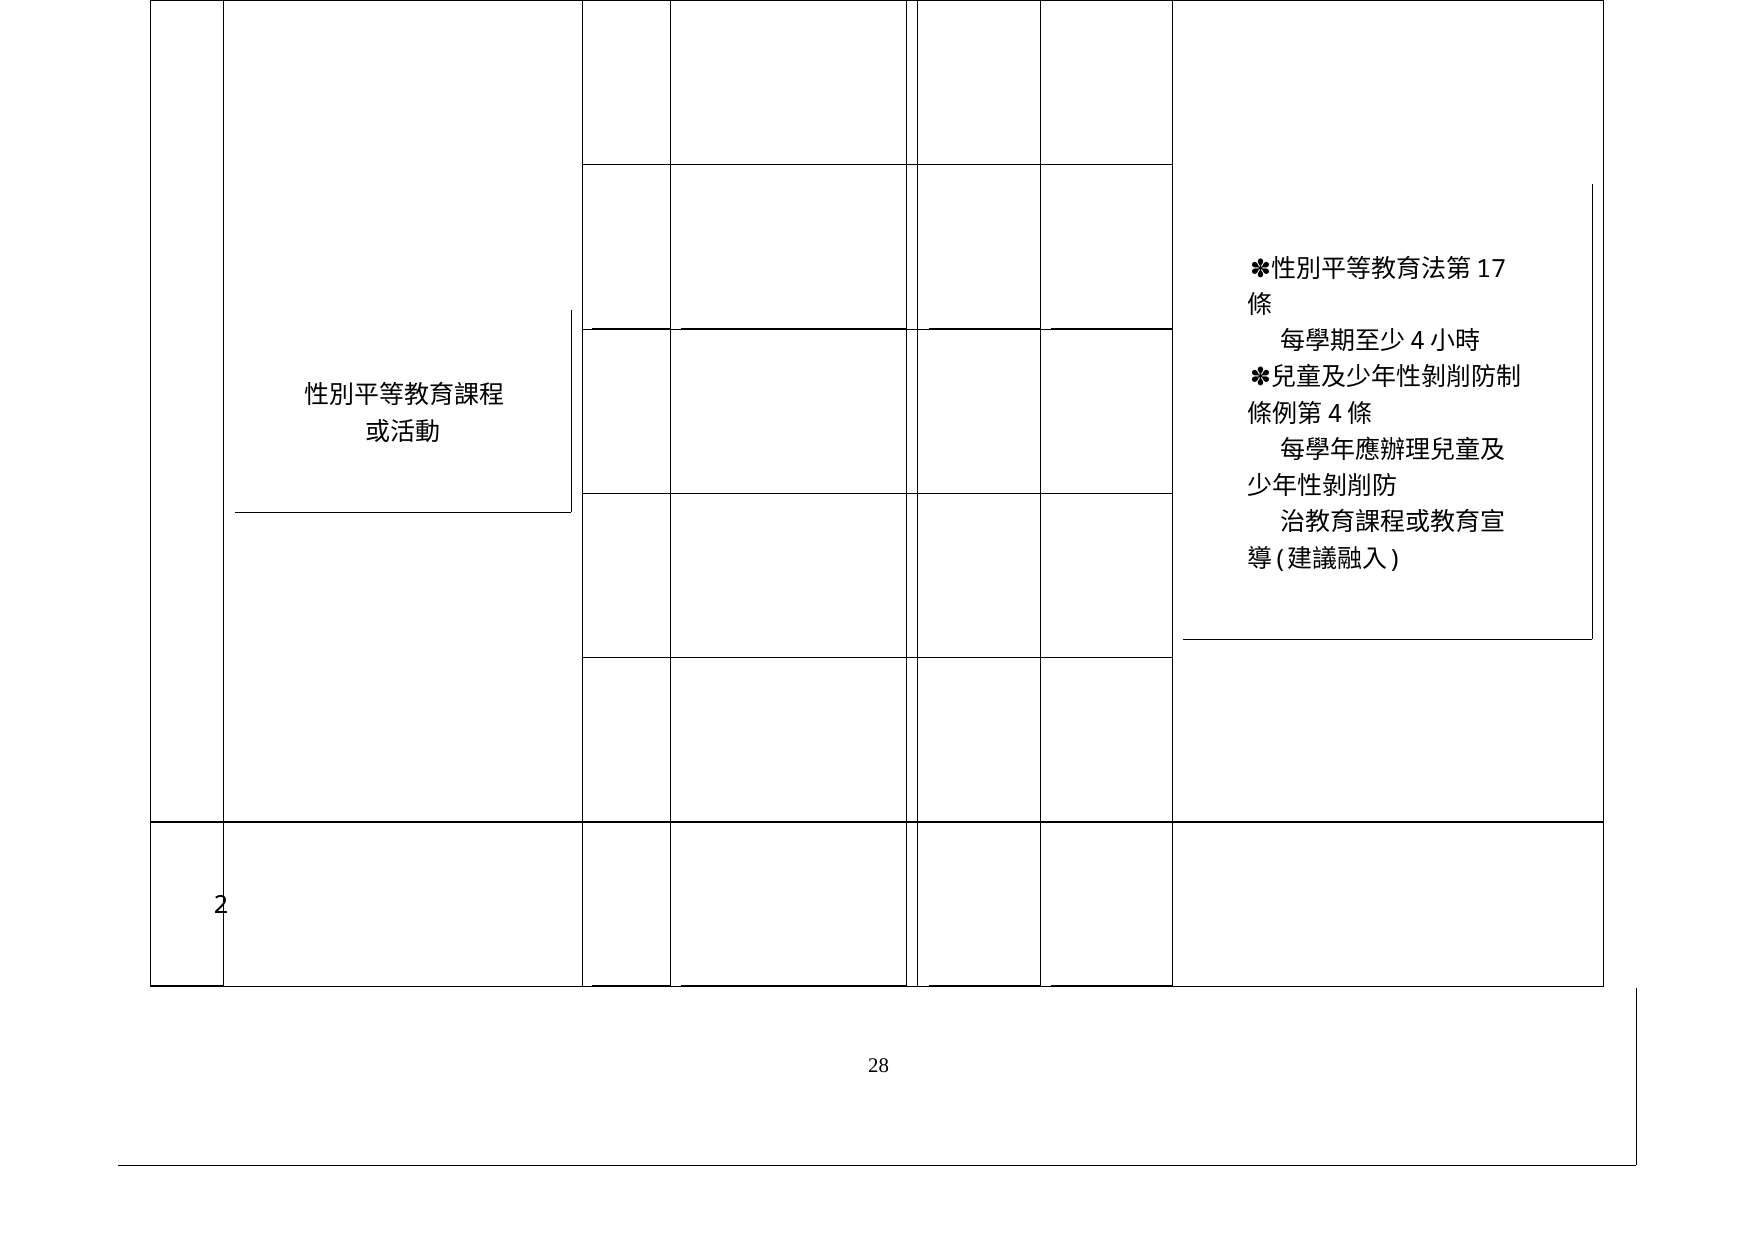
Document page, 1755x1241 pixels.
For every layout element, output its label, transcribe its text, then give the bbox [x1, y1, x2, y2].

table_cell [918, 1, 1040, 164]
table_cell [583, 823, 670, 986]
table_cell [918, 330, 1040, 493]
table_cell 性侵害防治教育課程 [224, 823, 582, 986]
table_cell [671, 1, 906, 164]
table_cell [583, 658, 670, 821]
table_cell [583, 1, 670, 164]
table_cell [907, 330, 917, 493]
table_cell [1041, 1, 1172, 164]
table_cell [671, 330, 906, 493]
table_cell [671, 165, 906, 328]
table_cell [1041, 823, 1172, 986]
table_cell [1041, 494, 1172, 657]
table_cell [1041, 330, 1172, 493]
table_cell [918, 165, 1040, 328]
table_cell [583, 494, 670, 657]
table_cell [907, 1, 917, 164]
table_cell [907, 494, 917, 657]
table_cell [671, 494, 906, 657]
table_cell [583, 165, 670, 328]
table_cell [907, 658, 917, 821]
table_cell [1041, 165, 1172, 328]
table_cell [918, 658, 1040, 821]
table_cell ✽性別平等教育法第17條 每學期至少4小時 ✽兒童及少年性剝削防制條例第4條 每學年應辦理兒童及少年性剝削防 治教育課程或教育宣導(建議融入) [1173, 1, 1603, 821]
table_cell [1041, 658, 1172, 821]
table_cell 性別平等教育課程或活動 [224, 1, 582, 821]
table_cell [583, 330, 670, 493]
table_cell 2 [151, 823, 223, 985]
table_cell [907, 823, 917, 986]
table_cell [918, 494, 1040, 657]
table_cell 1 [151, 1, 223, 821]
table_cell [907, 165, 917, 328]
table_cell [671, 658, 906, 821]
table_cell [671, 823, 906, 986]
table_cell [918, 823, 1040, 986]
table_cell [1173, 823, 1603, 986]
